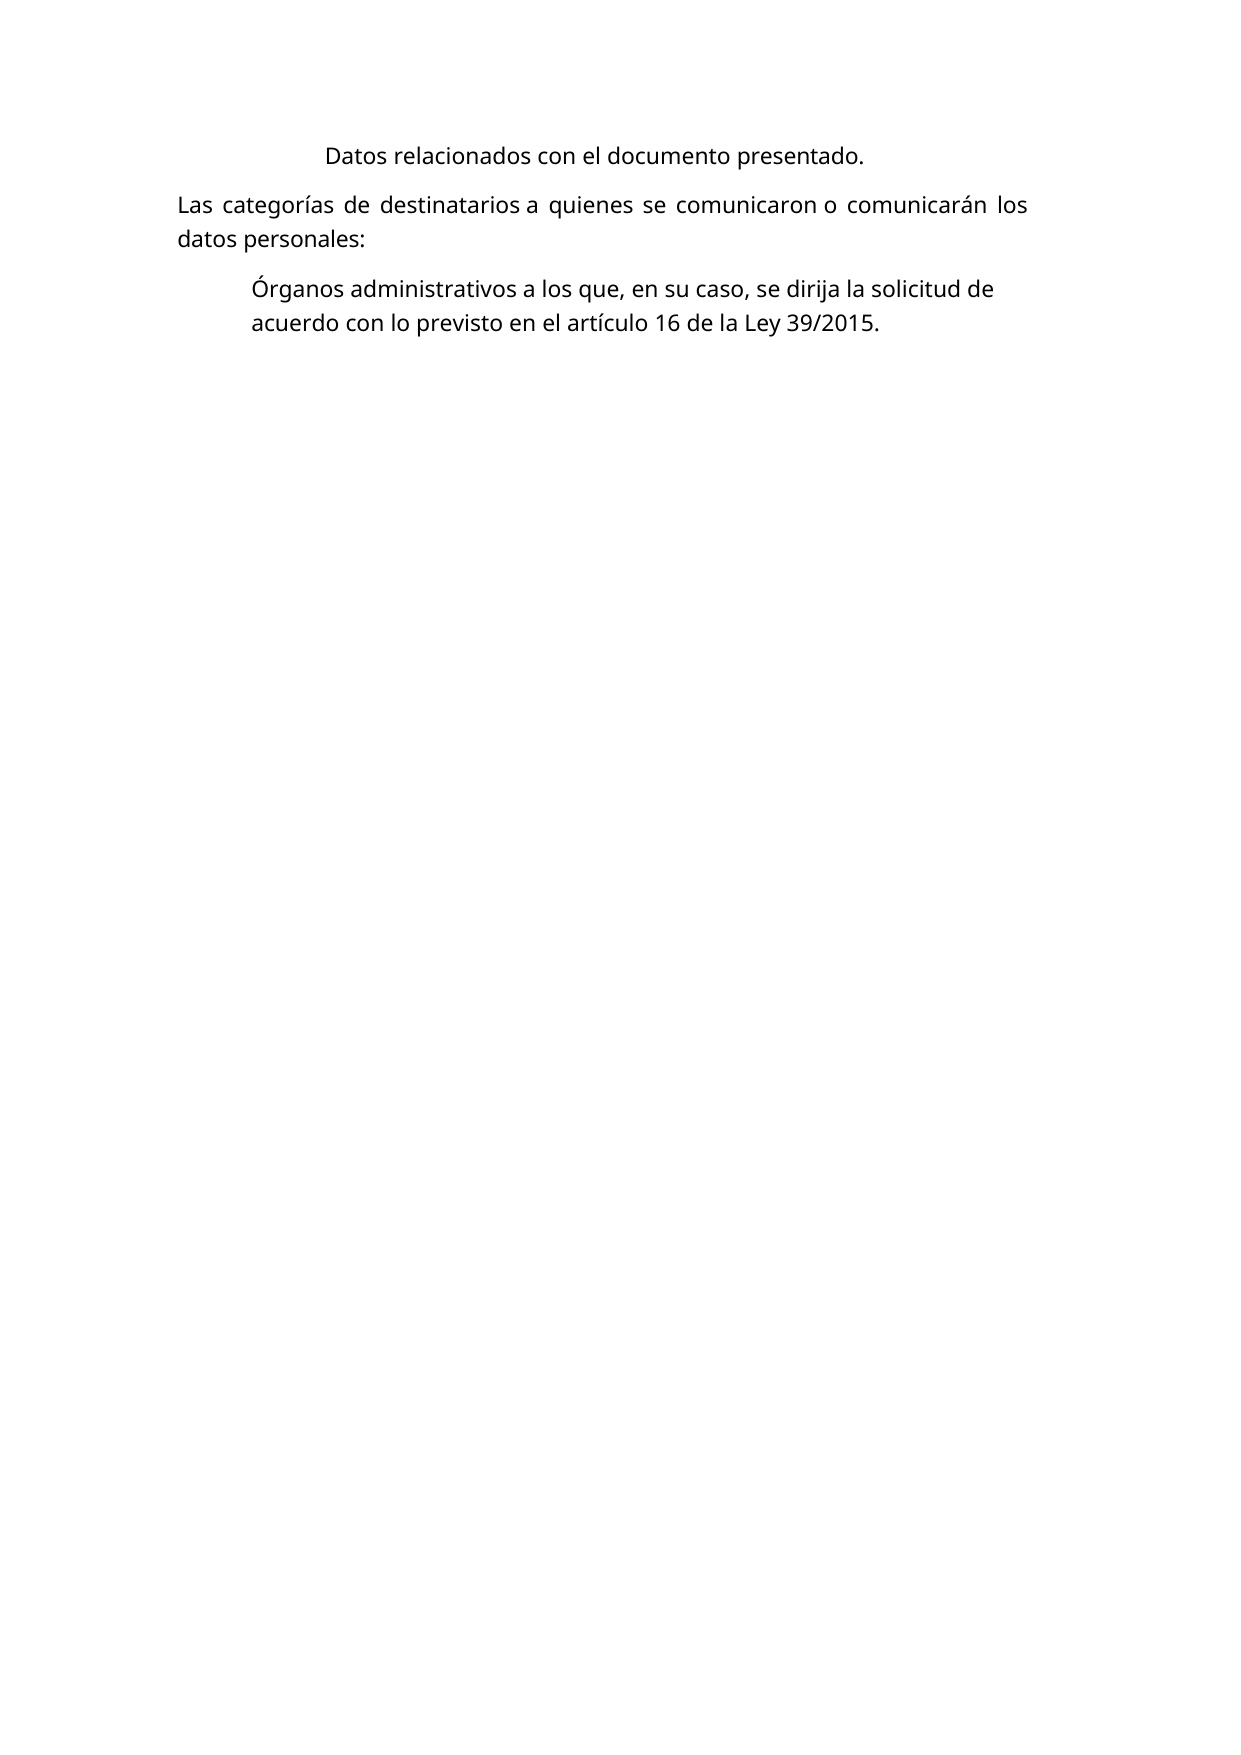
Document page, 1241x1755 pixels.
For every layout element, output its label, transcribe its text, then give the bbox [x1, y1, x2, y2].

text Datos relacionados con el documento presentado. [324, 139, 1078, 171]
text Órganos administrativos a los que, en su caso, se dirija la solicitud de acuerdo con lo previsto en el artículo 16 de la Ley 39/2015. [251, 273, 1078, 338]
text Las categorías de destinatarios a quienes se comunicaron o comunicarán los datos personales: [177, 189, 1078, 254]
